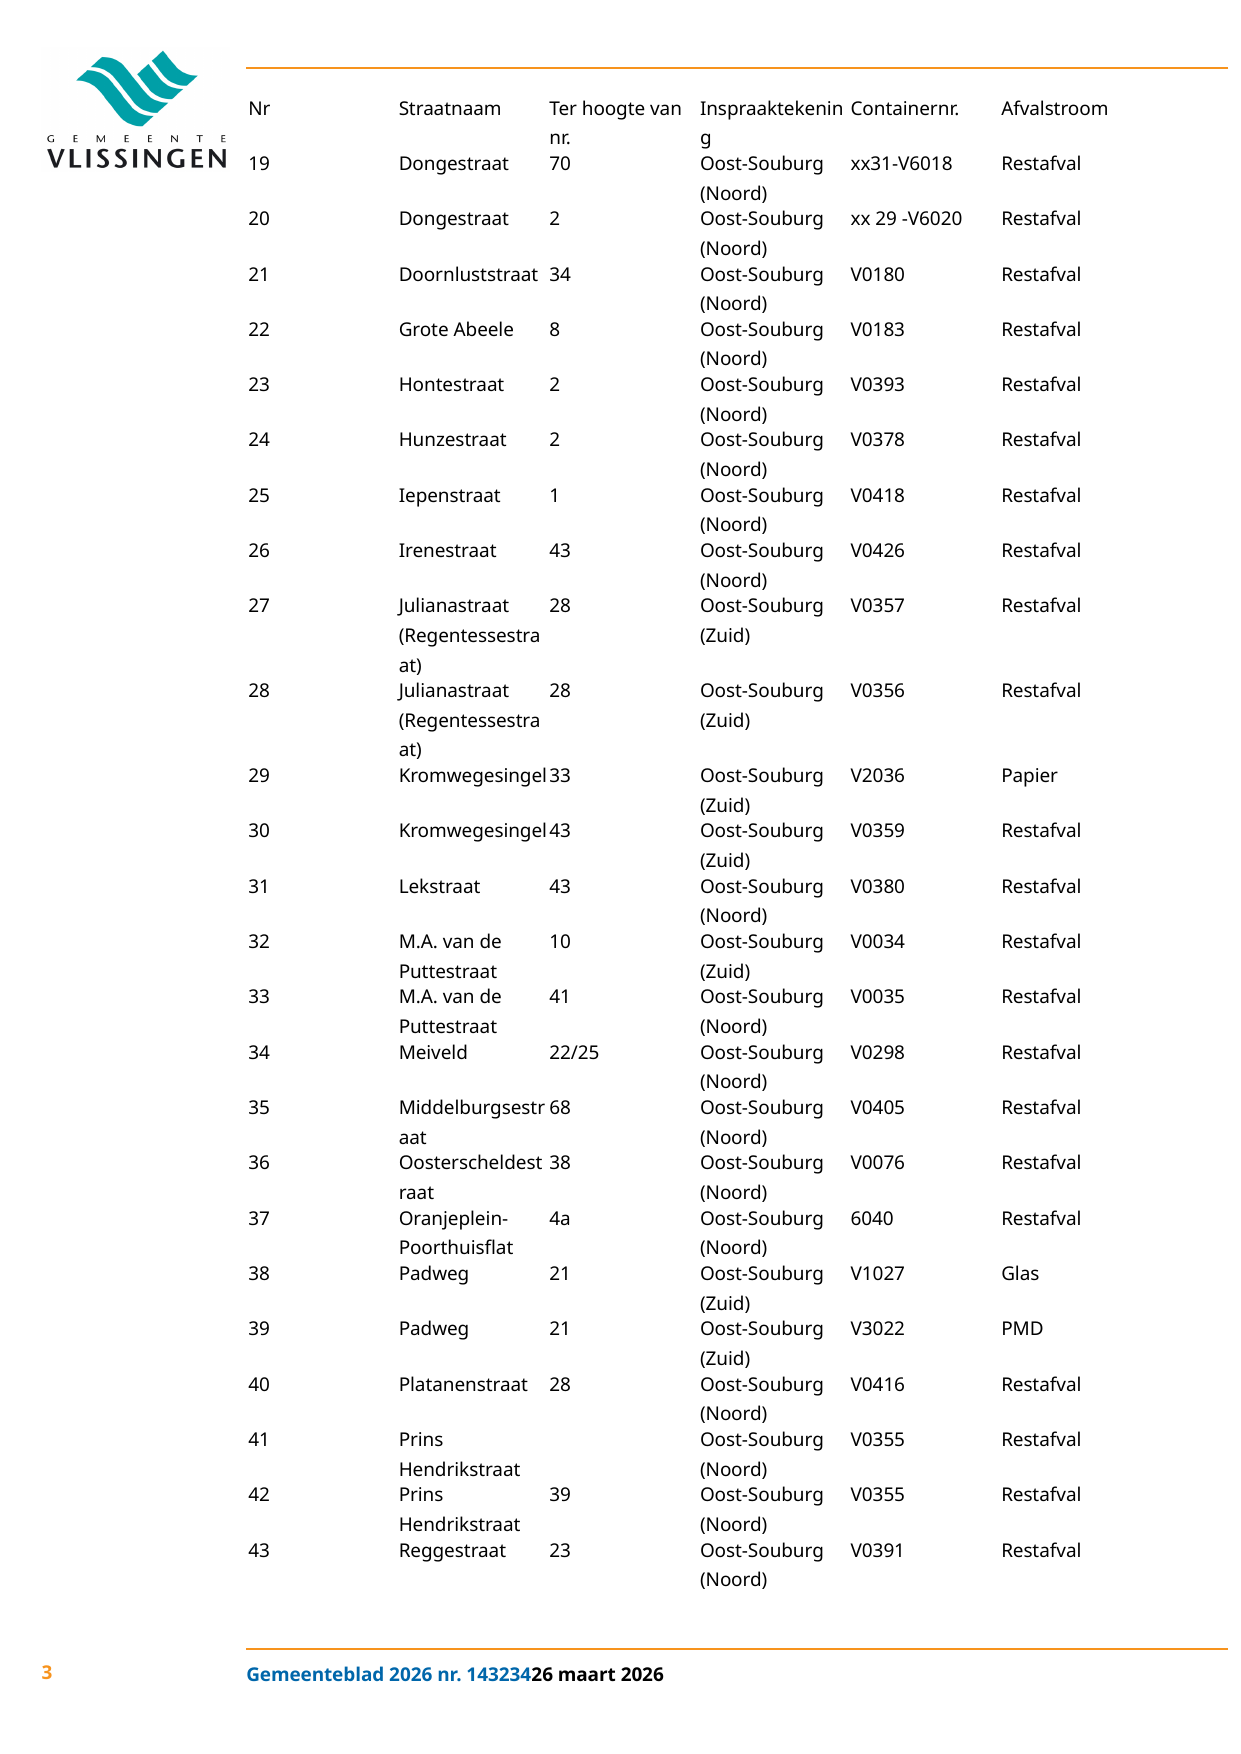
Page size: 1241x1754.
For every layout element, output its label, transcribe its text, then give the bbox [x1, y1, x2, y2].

table_cell M.A. van de Puttestraat [399, 984, 549, 1039]
table_cell 43 [549, 873, 700, 928]
table_cell 28 [549, 1371, 700, 1426]
table_cell 39 [549, 1481, 700, 1537]
table_cell Restafval [1001, 818, 1152, 873]
table_cell Oosterscheldestraat [399, 1150, 549, 1205]
table_cell 2 [549, 205, 700, 261]
table_header Containernr. [850, 95, 1001, 150]
table_cell Middelburgsestraat [399, 1094, 549, 1149]
table_cell V0378 [850, 427, 1001, 482]
table_cell V0418 [850, 482, 1001, 537]
table_cell 21 [549, 1260, 700, 1316]
table_cell Restafval [1001, 1205, 1152, 1260]
table_cell Oost-Souburg (Noord) [700, 1150, 850, 1205]
table_cell 43 [248, 1537, 398, 1592]
table_cell Restafval [1001, 593, 1152, 677]
table_cell 40 [248, 1371, 398, 1426]
table_cell Restafval [1001, 1371, 1152, 1426]
table_cell Restafval [1001, 873, 1152, 928]
table_cell V0035 [850, 984, 1001, 1039]
table_cell Oost-Souburg (Noord) [700, 1039, 850, 1094]
table_cell Julianastraat (Regentessestraat) [399, 593, 549, 677]
table_cell V0355 [850, 1426, 1001, 1481]
table_cell V1027 [850, 1260, 1001, 1316]
table_cell 38 [248, 1260, 398, 1316]
table_cell V2036 [850, 763, 1001, 818]
table_header Ter hoogte van nr. [549, 95, 700, 150]
table_cell Restafval [1001, 537, 1152, 593]
table_cell Restafval [1001, 316, 1152, 371]
table_cell Restafval [1001, 1039, 1152, 1094]
table_cell V0183 [850, 316, 1001, 371]
table_cell xx 29 -V6020 [850, 205, 1001, 261]
table_cell 20 [248, 205, 398, 261]
table_cell V0357 [850, 593, 1001, 677]
table_cell 41 [248, 1426, 398, 1481]
table_cell 39 [248, 1316, 398, 1371]
table_cell V0034 [850, 928, 1001, 984]
table_cell Padweg [399, 1316, 549, 1371]
table_cell Dongestraat [399, 150, 549, 205]
table_cell Oost-Souburg (Zuid) [700, 1316, 850, 1371]
table_cell Restafval [1001, 984, 1152, 1039]
table_header Inspraaktekening [700, 95, 850, 150]
table_cell Restafval [1001, 928, 1152, 984]
table_cell Oost-Souburg (Noord) [700, 1426, 850, 1481]
table_cell Oost-Souburg (Noord) [700, 1094, 850, 1149]
table_cell Oost-Souburg (Zuid) [700, 818, 850, 873]
table_cell 37 [248, 1205, 398, 1260]
table_cell Oost-Souburg (Noord) [700, 427, 850, 482]
table_cell 19 [248, 150, 398, 205]
table_cell V0355 [850, 1481, 1001, 1537]
table_cell 22 [248, 316, 398, 371]
table_cell Glas [1001, 1260, 1152, 1316]
table_cell 21 [549, 1316, 700, 1371]
table_cell 4a [549, 1205, 700, 1260]
table_cell Oost-Souburg (Noord) [700, 1537, 850, 1592]
table_cell Oost-Souburg (Noord) [700, 482, 850, 537]
table_cell 2 [549, 371, 700, 427]
table_cell Oost-Souburg (Noord) [700, 1481, 850, 1537]
table_cell 34 [549, 261, 700, 316]
table_cell 6040 [850, 1205, 1001, 1260]
table_cell Restafval [1001, 482, 1152, 537]
table_cell 68 [549, 1094, 700, 1149]
table_cell 42 [248, 1481, 398, 1537]
table_cell Oost-Souburg (Noord) [700, 205, 850, 261]
table_cell Oost-Souburg (Zuid) [700, 678, 850, 762]
table_cell 27 [248, 593, 398, 677]
table_cell Julianastraat (Regentessestraat) [399, 678, 549, 762]
table_cell 36 [248, 1150, 398, 1205]
table_header Nr [248, 95, 398, 150]
table_cell 70 [549, 150, 700, 205]
table_cell Iepenstraat [399, 482, 549, 537]
table_cell 28 [248, 678, 398, 762]
table_cell V0426 [850, 537, 1001, 593]
table_cell 35 [248, 1094, 398, 1149]
table_cell 10 [549, 928, 700, 984]
table_cell Oost-Souburg (Noord) [700, 537, 850, 593]
table_cell 28 [549, 678, 700, 762]
table_cell Oost-Souburg (Noord) [700, 371, 850, 427]
table_cell 1 [549, 482, 700, 537]
table_cell V0391 [850, 1537, 1001, 1592]
table_cell Lekstraat [399, 873, 549, 928]
table_header Afvalstroom [1001, 95, 1152, 150]
table_cell Platanenstraat [399, 1371, 549, 1426]
table_cell Oost-Souburg (Zuid) [700, 928, 850, 984]
table_cell 21 [248, 261, 398, 316]
table_cell Hontestraat [399, 371, 549, 427]
table_cell Oost-Souburg (Noord) [700, 1205, 850, 1260]
table_cell 43 [549, 818, 700, 873]
table_cell V0405 [850, 1094, 1001, 1149]
table_cell Restafval [1001, 1426, 1152, 1481]
table_cell xx31-V6018 [850, 150, 1001, 205]
table_cell Meiveld [399, 1039, 549, 1094]
table_cell 43 [549, 537, 700, 593]
table_cell V0380 [850, 873, 1001, 928]
table_cell 25 [248, 482, 398, 537]
table_cell Irenestraat [399, 537, 549, 593]
table_cell Oost-Souburg (Noord) [700, 316, 850, 371]
table_cell 32 [248, 928, 398, 984]
table_cell Oost-Souburg (Zuid) [700, 763, 850, 818]
table_cell Restafval [1001, 1481, 1152, 1537]
table_cell Prins Hendrikstraat [399, 1481, 549, 1537]
table_cell Restafval [1001, 205, 1152, 261]
table_cell 23 [248, 371, 398, 427]
table_cell Restafval [1001, 150, 1152, 205]
table_cell Doornluststraat [399, 261, 549, 316]
table_cell V3022 [850, 1316, 1001, 1371]
table_cell 30 [248, 818, 398, 873]
table_cell Oost-Souburg (Noord) [700, 1371, 850, 1426]
table_cell Hunzestraat [399, 427, 549, 482]
table_cell 8 [549, 316, 700, 371]
table_cell Restafval [1001, 1537, 1152, 1592]
table_cell Restafval [1001, 678, 1152, 762]
table_cell [549, 1426, 700, 1481]
table_cell 23 [549, 1537, 700, 1592]
table_cell M.A. van de Puttestraat [399, 928, 549, 984]
table_cell 33 [549, 763, 700, 818]
table_cell Oranjeplein-Poorthuisflat [399, 1205, 549, 1260]
table_cell Restafval [1001, 1094, 1152, 1149]
table_cell V0076 [850, 1150, 1001, 1205]
table_cell 29 [248, 763, 398, 818]
table_cell Reggestraat [399, 1537, 549, 1592]
table_cell V0416 [850, 1371, 1001, 1426]
table_cell Restafval [1001, 1150, 1152, 1205]
table_cell V0393 [850, 371, 1001, 427]
table_cell V0359 [850, 818, 1001, 873]
table_cell Kromwegesingel [399, 763, 549, 818]
table_cell Restafval [1001, 427, 1152, 482]
table_cell 2 [549, 427, 700, 482]
table_cell 38 [549, 1150, 700, 1205]
table_cell 33 [248, 984, 398, 1039]
table_cell 22/25 [549, 1039, 700, 1094]
table_cell 31 [248, 873, 398, 928]
table_cell Padweg [399, 1260, 549, 1316]
table_cell PMD [1001, 1316, 1152, 1371]
table_cell 24 [248, 427, 398, 482]
table_cell Kromwegesingel [399, 818, 549, 873]
table_cell V0298 [850, 1039, 1001, 1094]
table_cell 28 [549, 593, 700, 677]
table_cell Restafval [1001, 261, 1152, 316]
table_cell Oost-Souburg (Noord) [700, 984, 850, 1039]
table_cell Papier [1001, 763, 1152, 818]
table_cell V0356 [850, 678, 1001, 762]
picture [41, 47, 231, 172]
table_cell V0180 [850, 261, 1001, 316]
table_cell Oost-Souburg (Noord) [700, 150, 850, 205]
table_cell Oost-Souburg (Zuid) [700, 1260, 850, 1316]
table_cell 41 [549, 984, 700, 1039]
table_cell Grote Abeele [399, 316, 549, 371]
table_header Straatnaam [399, 95, 549, 150]
table_cell Dongestraat [399, 205, 549, 261]
table_cell Prins Hendrikstraat [399, 1426, 549, 1481]
table_cell Oost-Souburg (Noord) [700, 873, 850, 928]
table_cell Oost-Souburg (Zuid) [700, 593, 850, 677]
table_cell Restafval [1001, 371, 1152, 427]
table_cell 34 [248, 1039, 398, 1094]
table_cell 26 [248, 537, 398, 593]
table_cell Oost-Souburg (Noord) [700, 261, 850, 316]
